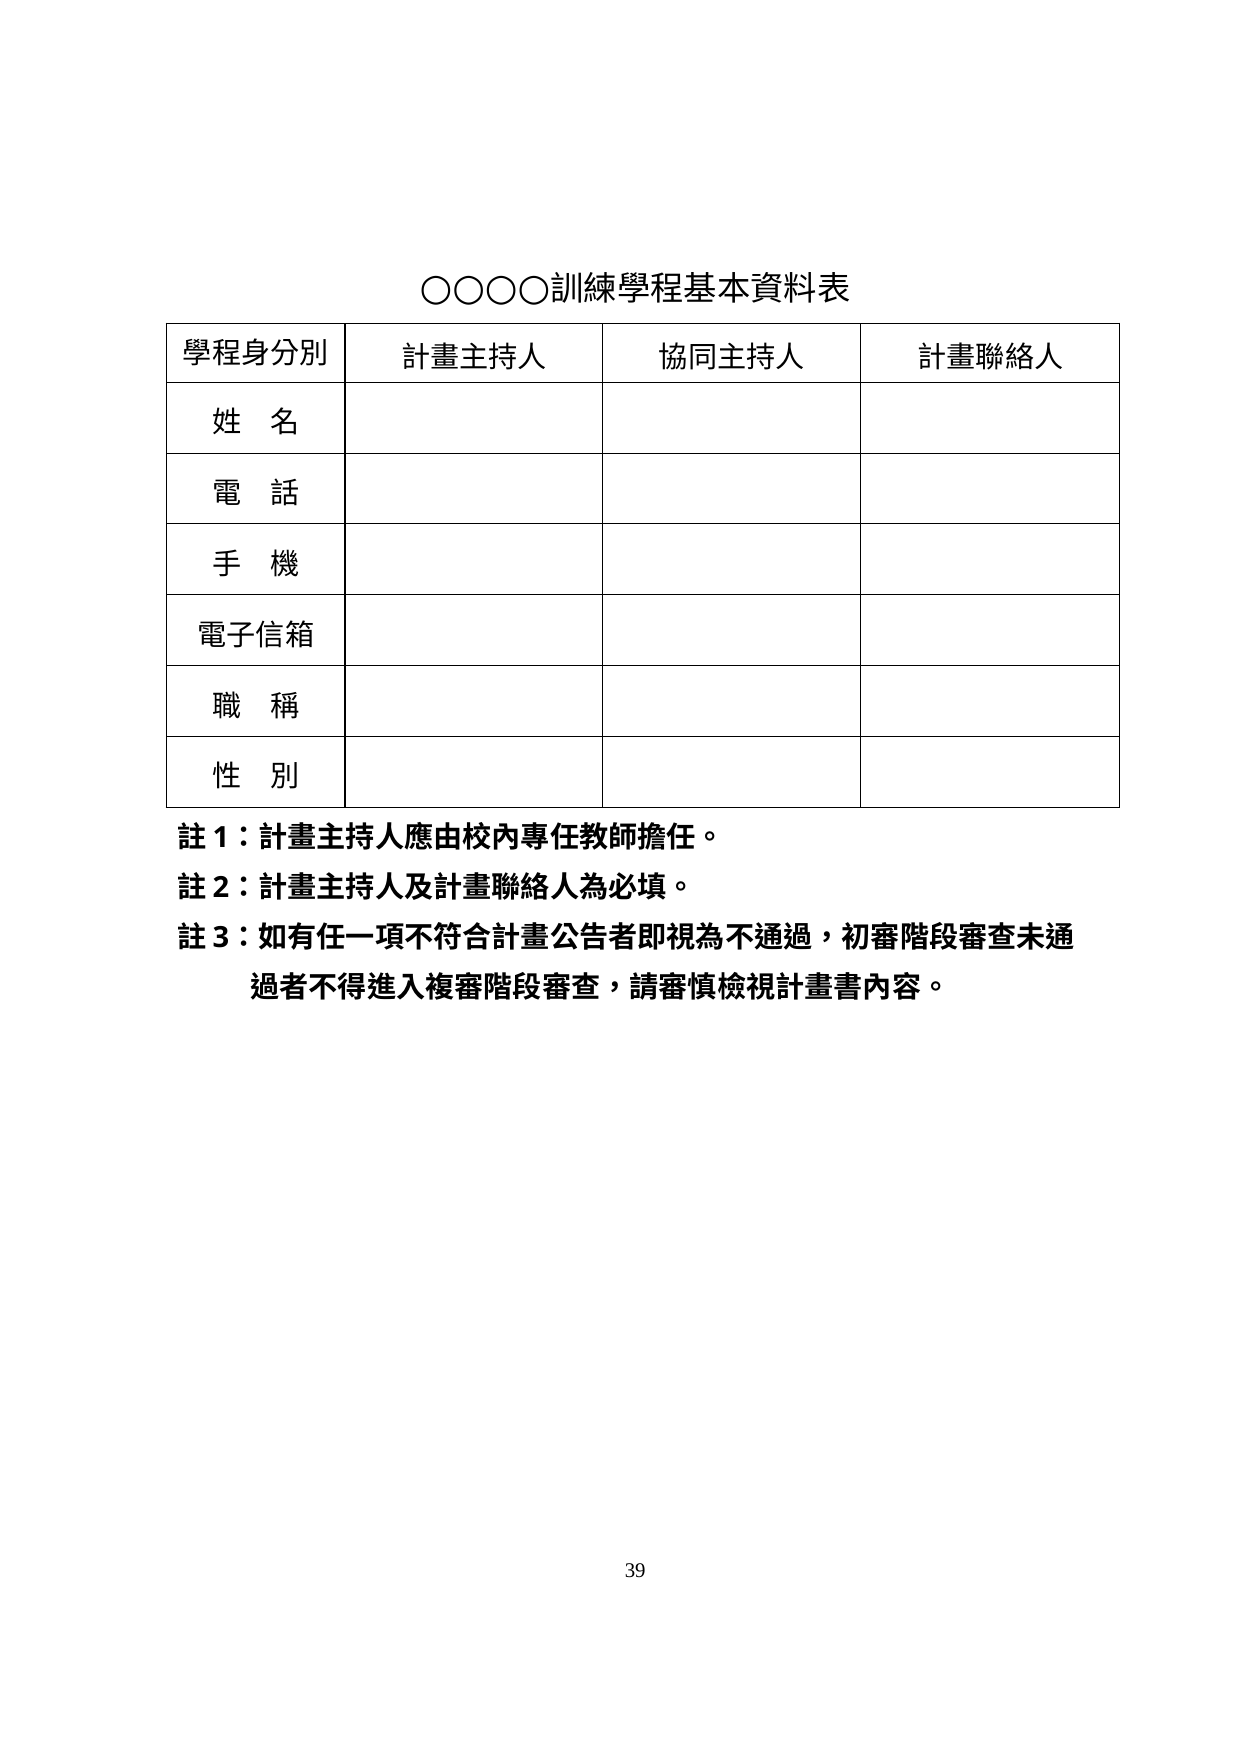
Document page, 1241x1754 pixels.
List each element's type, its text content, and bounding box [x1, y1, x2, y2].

table_cell [861, 666, 1119, 736]
table_cell [603, 666, 860, 736]
table_cell [346, 454, 602, 523]
table_cell 手 機 [167, 524, 344, 594]
table_cell [861, 737, 1119, 807]
table_cell [861, 383, 1119, 452]
table_cell [346, 383, 602, 452]
table_cell 電子信箱 [167, 595, 344, 665]
table_cell [603, 524, 860, 594]
table_header 計畫聯絡人 [861, 324, 1119, 382]
table_cell 姓 名 [167, 383, 344, 452]
table_header 協同主持人 [603, 324, 860, 382]
table_cell [603, 595, 860, 665]
table_cell 職 稱 [167, 666, 344, 736]
text 註3：如有任一項不符合計畫公告者即視為不通過，初審階段審查未通過者不得進入複審階段審查，請審慎檢視計畫書內容。 [177, 908, 1092, 1008]
table_header 學程身分別 [167, 324, 344, 382]
table_cell [603, 737, 860, 807]
table_cell [603, 454, 860, 523]
table_cell 性 別 [167, 737, 344, 807]
table_cell [861, 524, 1119, 594]
table_cell [861, 595, 1119, 665]
table_cell 電 話 [167, 454, 344, 523]
table_cell [346, 524, 602, 594]
table_header 計畫主持人 [346, 324, 602, 382]
table_cell [346, 737, 602, 807]
subtitle ○○○○訓練學程基本資料表 [177, 260, 1092, 310]
table_cell [861, 454, 1119, 523]
table_cell [346, 595, 602, 665]
table_cell [603, 383, 860, 452]
text 註1：計畫主持人應由校內專任教師擔任。 [177, 808, 1092, 858]
table_cell [346, 666, 602, 736]
text 註2：計畫主持人及計畫聯絡人為必填。 [177, 858, 1092, 908]
